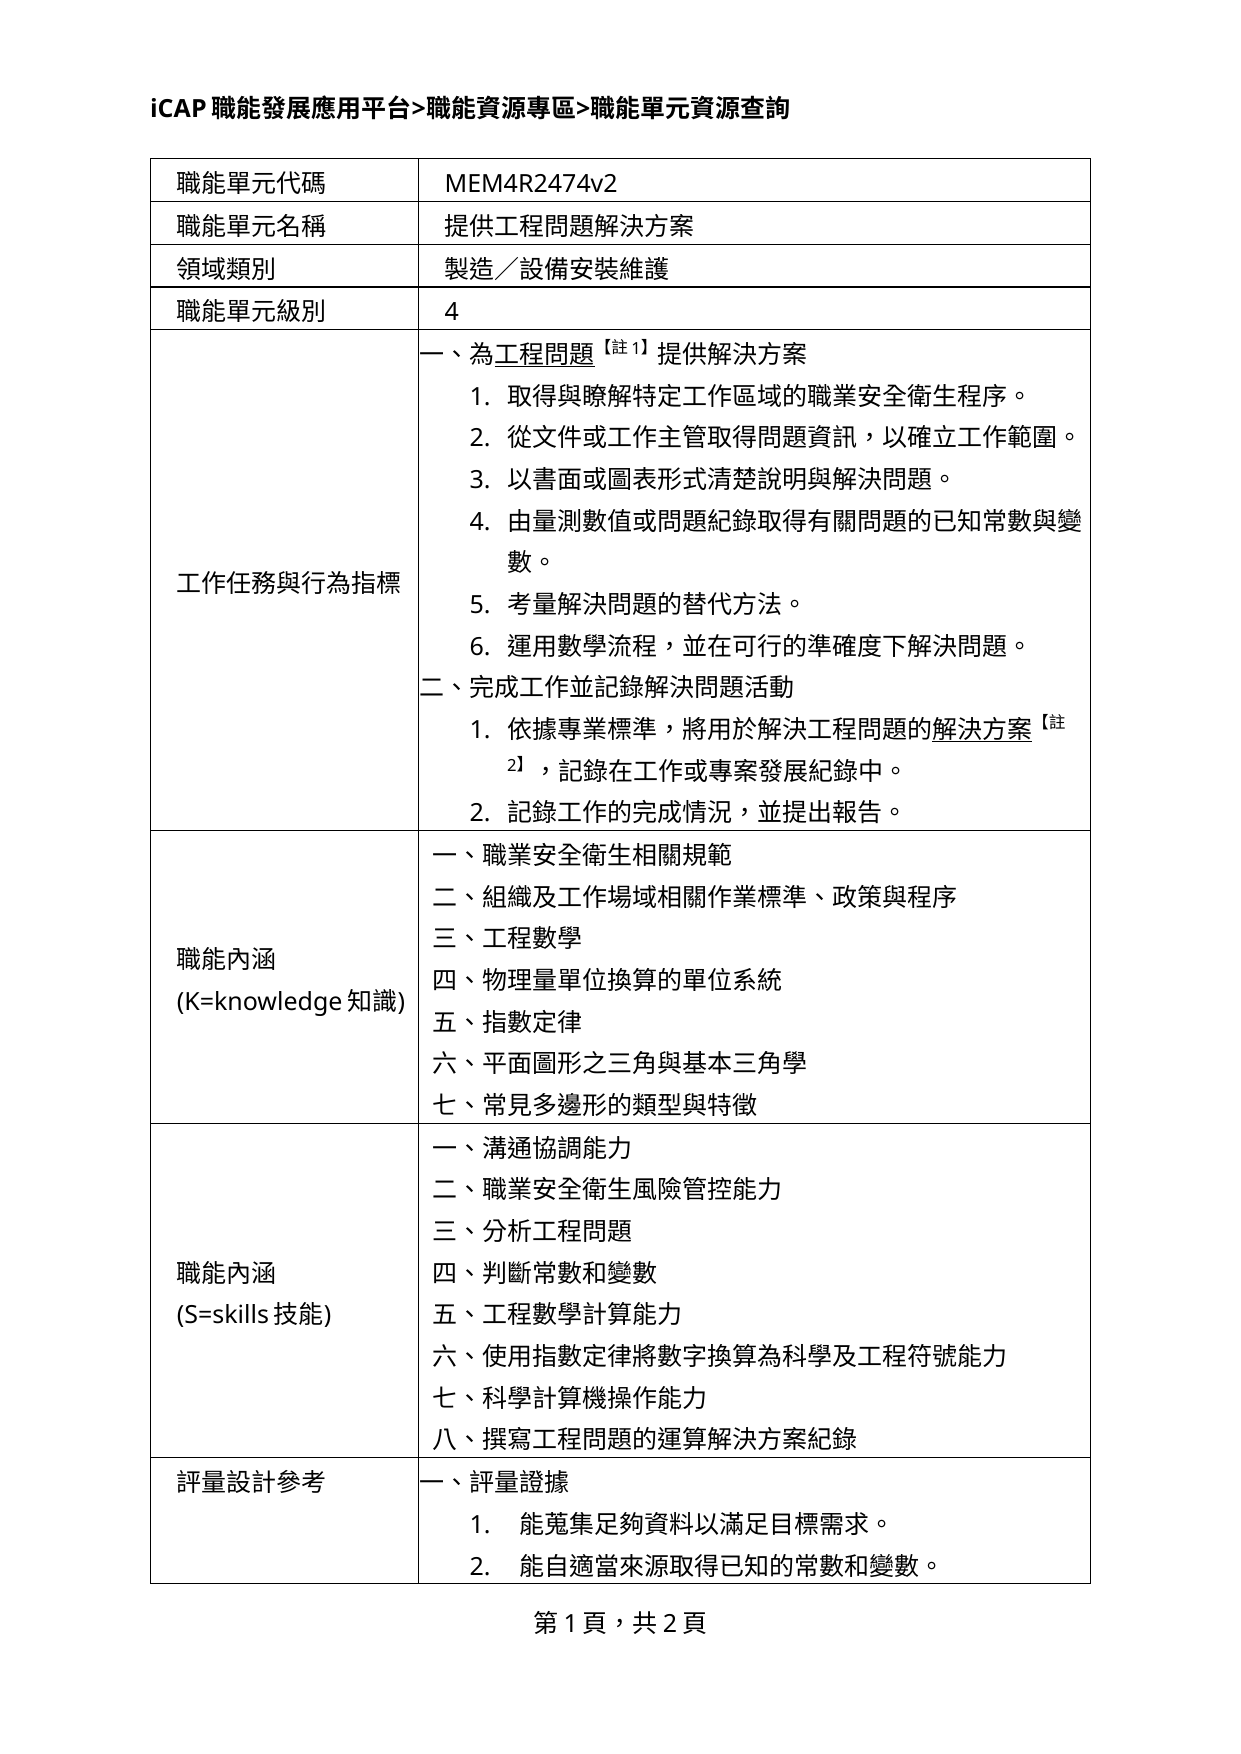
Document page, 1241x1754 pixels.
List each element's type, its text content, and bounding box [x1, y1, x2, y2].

table_cell 溝通協調能力 職業安全衛生風險管控能力 分析工程問題 判斷常數和變數 工程數學計算能力 使用指數定律將數字換算為科學及工程符號能力 科學計算機操作能力 撰寫工程問題的運算解決方案紀錄 [419, 1124, 1090, 1457]
table_cell 職能內涵 (K=knowledge知識) [151, 831, 418, 1123]
table_cell 職業安全衛生相關規範 組織及工作場域相關作業標準、政策與程序 工程數學 物理量單位換算的單位系統 指數定律 平面圖形之三角與基本三角學 常見多邊形的類型與特徵 [419, 831, 1090, 1123]
table_cell 提供工程問題解決方案 [419, 202, 1090, 244]
table_header MEM4R2474v2 [419, 159, 1090, 201]
table_cell 4 [419, 288, 1090, 329]
table_cell 職能單元名稱 [151, 202, 418, 244]
table_cell 評量設計參考 [151, 1458, 418, 1583]
table_cell 職能內涵 (S=skills技能) [151, 1124, 418, 1457]
table_cell 工作任務與行為指標 [151, 330, 418, 830]
table_cell 評量證據 能蒐集足夠資料以滿足目標需求。 能自適當來源取得已知的常數和變數。 能運用適當的數學流程解決問題。 能依據專業標準，記錄所提供之解決方案的理由。 處理意外事件時，能運用所需之技能及知識提供適當的解決辦法。 能具備相關產業領域之知識。 評量情境與資源 有可諮詢的主管或專業人員。 取得所需資源，如相關法規、職業安全衛生風險管控措施與程序；所需的工具、設備及測試裝置。 適當情境與模擬工作環境。 評量方法 觀察受評者為基本工程問題提供解決方案時，能展現一致表現，以書面和圖表形式清楚敘明問題。 受評者處理突發狀況時，應用必要的知識和技能，提出適宜的解決辦法。 本單元可與其他單元納入共同評量。 [419, 1458, 1090, 1583]
table_header 職能單元代碼 [151, 159, 418, 201]
table_cell 製造／設備安裝維護 [419, 245, 1090, 286]
table_cell 職能單元級別 [151, 288, 418, 329]
table_cell 領域類別 [151, 245, 418, 286]
table_cell 為工程問題【註1】提供解決方案 取得與瞭解特定工作區域的職業安全衛生程序。 從文件或工作主管取得問題資訊，以確立工作範圍。 以書面或圖表形式清楚說明與解決問題。 由量測數值或問題紀錄取得有關問題的已知常數與變數。 考量解決問題的替代方法。 運用數學流程，並在可行的準確度下解決問題。 完成工作並記錄解決問題活動 依據專業標準，將用於解決工程問題的解決方案【註2】，記錄在工作或專案發展紀錄中。 記錄工作的完成情況，並提出報告。 [419, 330, 1090, 830]
